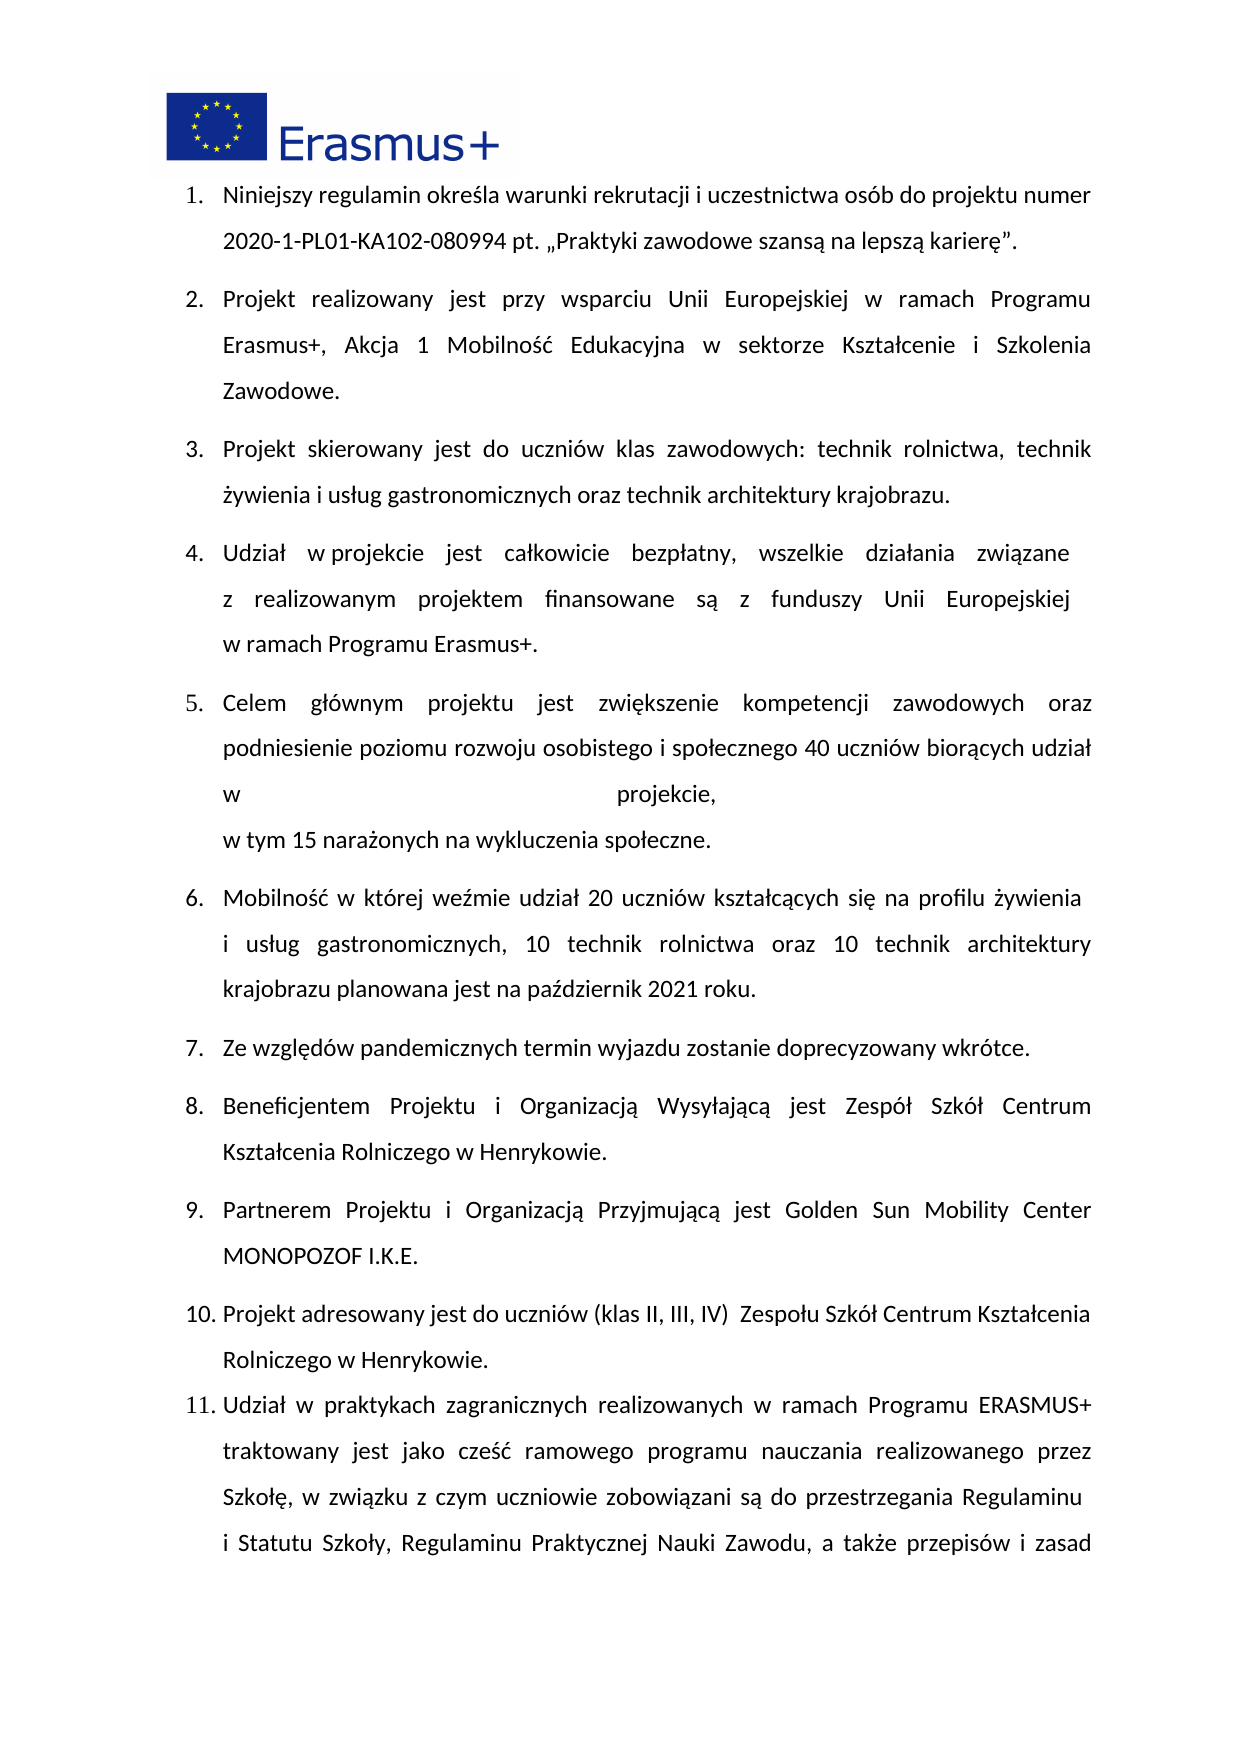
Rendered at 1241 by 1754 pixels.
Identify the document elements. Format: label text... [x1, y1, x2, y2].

list Projekt realizowany jest przy wsparciu Unii Europejskiej w ramach Programu Erasmus+, Akcja 1 Mobilność Edukacyjna w sektorze Kształcenie i Szkolenia Zawodowe. [185, 283, 1093, 405]
list Ze względów pandemicznych termin wyjazdu zostanie doprecyzowany wkrótce. [185, 1032, 1093, 1062]
list Beneficjentem Projektu i Organizacją Wysyłającą jest Zespół Szkół Centrum Kształcenia Rolniczego w Henrykowie. [185, 1090, 1093, 1166]
list Niniejszy regulamin określa warunki rekrutacji i uczestnictwa osób do projektu numer 2020-1-PL01-KA102-080994 pt. „Praktyki zawodowe szansą na lepszą karierę”. [185, 179, 1093, 256]
list Mobilność w której weźmie udział 20 uczniów kształcących się na profilu żywienia i usług gastronomicznych, 10 technik rolnictwa oraz 10 technik architektury krajobrazu planowana jest na październik 2021 roku. [185, 882, 1093, 1004]
list Partnerem Projektu i Organizacją Przyjmującą jest Golden Sun Mobility Center MONOPOZOF I.K.E. [185, 1194, 1093, 1270]
picture [147, 73, 518, 180]
list Udział w praktykach zagranicznych realizowanych w ramach Programu ERASMUS+ traktowany jest jako cześć ramowego programu nauczania realizowanego przez Szkołę, w związku z czym uczniowie zobowiązani są do przestrzegania Regulaminu i Statutu Szkoły, Regulaminu Praktycznej Nauki Zawodu, a także przepisów i zasad [185, 1389, 1093, 1557]
list Projekt adresowany jest do uczniów (klas II, III, IV) Zespołu Szkół Centrum Kształcenia Rolniczego w Henrykowie. [185, 1298, 1093, 1374]
list Celem głównym projektu jest zwiększenie kompetencji zawodowych oraz podniesienie poziomu rozwoju osobistego i społecznego 40 uczniów biorących udział w projekcie, w tym 15 narażonych na wykluczenia społeczne. [185, 687, 1093, 854]
list Projekt skierowany jest do uczniów klas zawodowych: technik rolnictwa, technik żywienia i usług gastronomicznych oraz technik architektury krajobrazu. [185, 433, 1093, 509]
list Udział w projekcie jest całkowicie bezpłatny, wszelkie działania związane z realizowanym projektem finansowane są z funduszy Unii Europejskiej w ramach Programu Erasmus+. [185, 537, 1093, 659]
